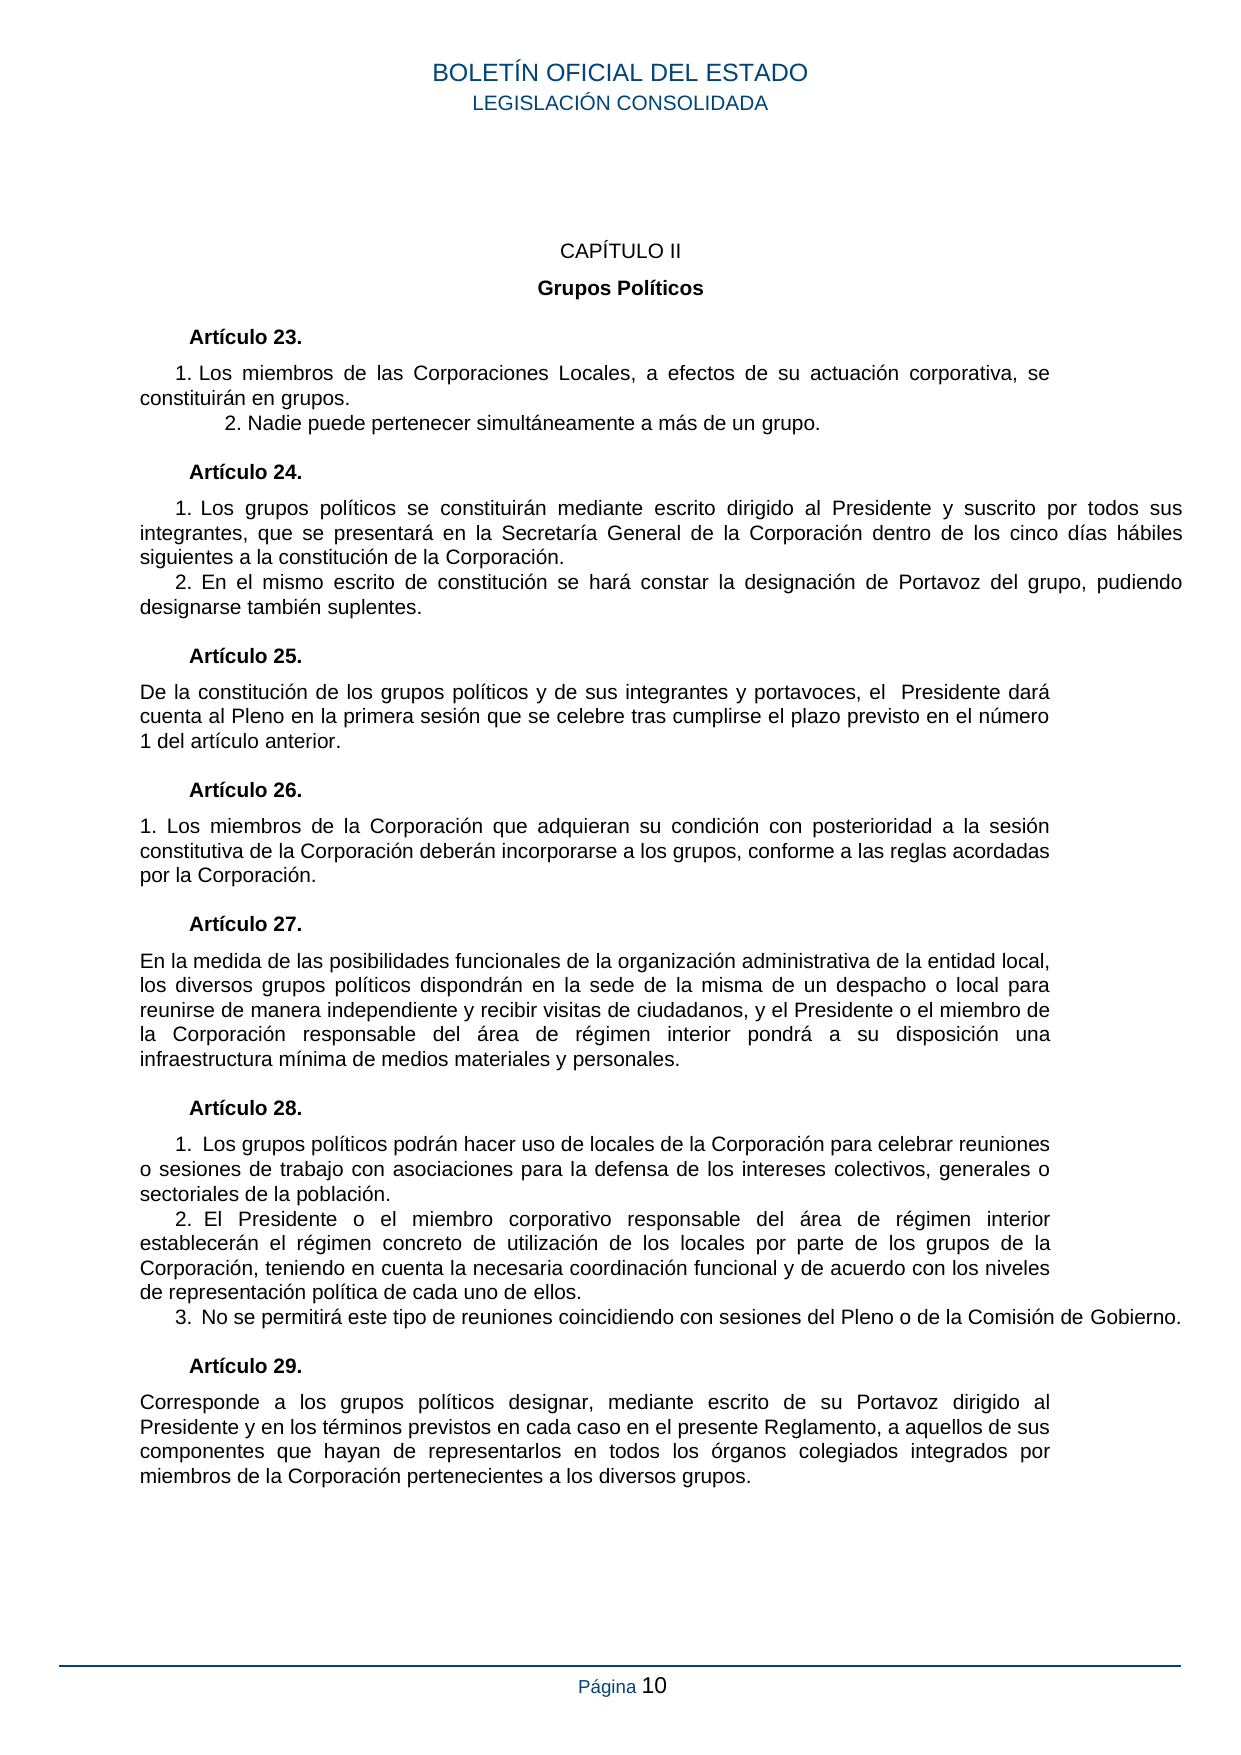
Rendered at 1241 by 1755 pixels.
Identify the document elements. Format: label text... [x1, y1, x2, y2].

text De la constitución de los grupos políticos y de sus integrantes y portavoces, el Presidente dará cuenta al Pleno en la primera sesión que se celebre tras cumplirse el plazo previsto en el número 1 del artículo anterior. [139, 680, 1052, 753]
list Los grupos políticos podrán hacer uso de locales de la Corporación para celebrar reuniones o sesiones de trabajo con asociaciones para la defensa de los intereses colectivos, generales o sectoriales de la población. [139, 1132, 1052, 1205]
text Corresponde a los grupos políticos designar, mediante escrito de su Portavoz dirigido al Presidente y en los términos previstos en cada caso en el presente Reglamento, a aquellos de sus componentes que hayan de representarlos en todos los órganos colegiados integrados por miembros de la Corporación pertenecientes a los diversos grupos. [139, 1390, 1052, 1488]
text 1. Los miembros de la Corporación que adquieran su condición con posterioridad a la sesión constitutiva de la Corporación deberán incorporarse a los grupos, conforme a las reglas acordadas por la Corporación. [139, 814, 1052, 887]
list Los miembros de las Corporaciones Locales, a efectos de su actuación corporativa, se constituirán en grupos. [139, 361, 1052, 409]
list No se permitirá este tipo de reuniones coincidiendo con sesiones del Pleno o de la Comisión de Gobierno. [139, 1305, 1184, 1329]
list En el mismo escrito de constitución se hará constar la designación de Portavoz del grupo, pudiendo designarse también suplentes. [139, 570, 1184, 618]
subtitle Artículo 24. [189, 460, 1184, 484]
text CAPÍTULO II [224, 239, 1016, 263]
subtitle Artículo 26. [189, 778, 1184, 802]
subtitle Artículo 28. [189, 1096, 1184, 1120]
text En la medida de las posibilidades funcionales de la organización administrativa de la entidad local, los diversos grupos políticos dispondrán en la sede de la misma de un despacho o local para reunirse de manera independiente y recibir visitas de ciudadanos, y el Presidente o el miembro de la Corporación responsable del área de régimen interior pondrá a su disposición una infraestructura mínima de medios materiales y personales. [139, 948, 1052, 1071]
subtitle Artículo 27. [189, 912, 1184, 936]
text Artículo 23. [189, 325, 1184, 349]
list El Presidente o el miembro corporativo responsable del área de régimen interior establecerán el régimen concreto de utilización de los locales por parte de los grupos de la Corporación, teniendo en cuenta la necesaria coordinación funcional y de acuerdo con los niveles de representación política de cada uno de ellos. [139, 1206, 1052, 1304]
subtitle Grupos Políticos [224, 276, 1016, 300]
list Los grupos políticos se constituirán mediante escrito dirigido al Presidente y suscrito por todos sus integrantes, que se presentará en la Secretaría General de la Corporación dentro de los cinco días hábiles siguientes a la constitución de la Corporación. [139, 496, 1184, 569]
subtitle Artículo 25. [189, 643, 1184, 667]
subtitle Artículo 29. [189, 1354, 1184, 1378]
list Nadie puede pertenecer simultáneamente a más de un grupo. [224, 410, 1184, 434]
